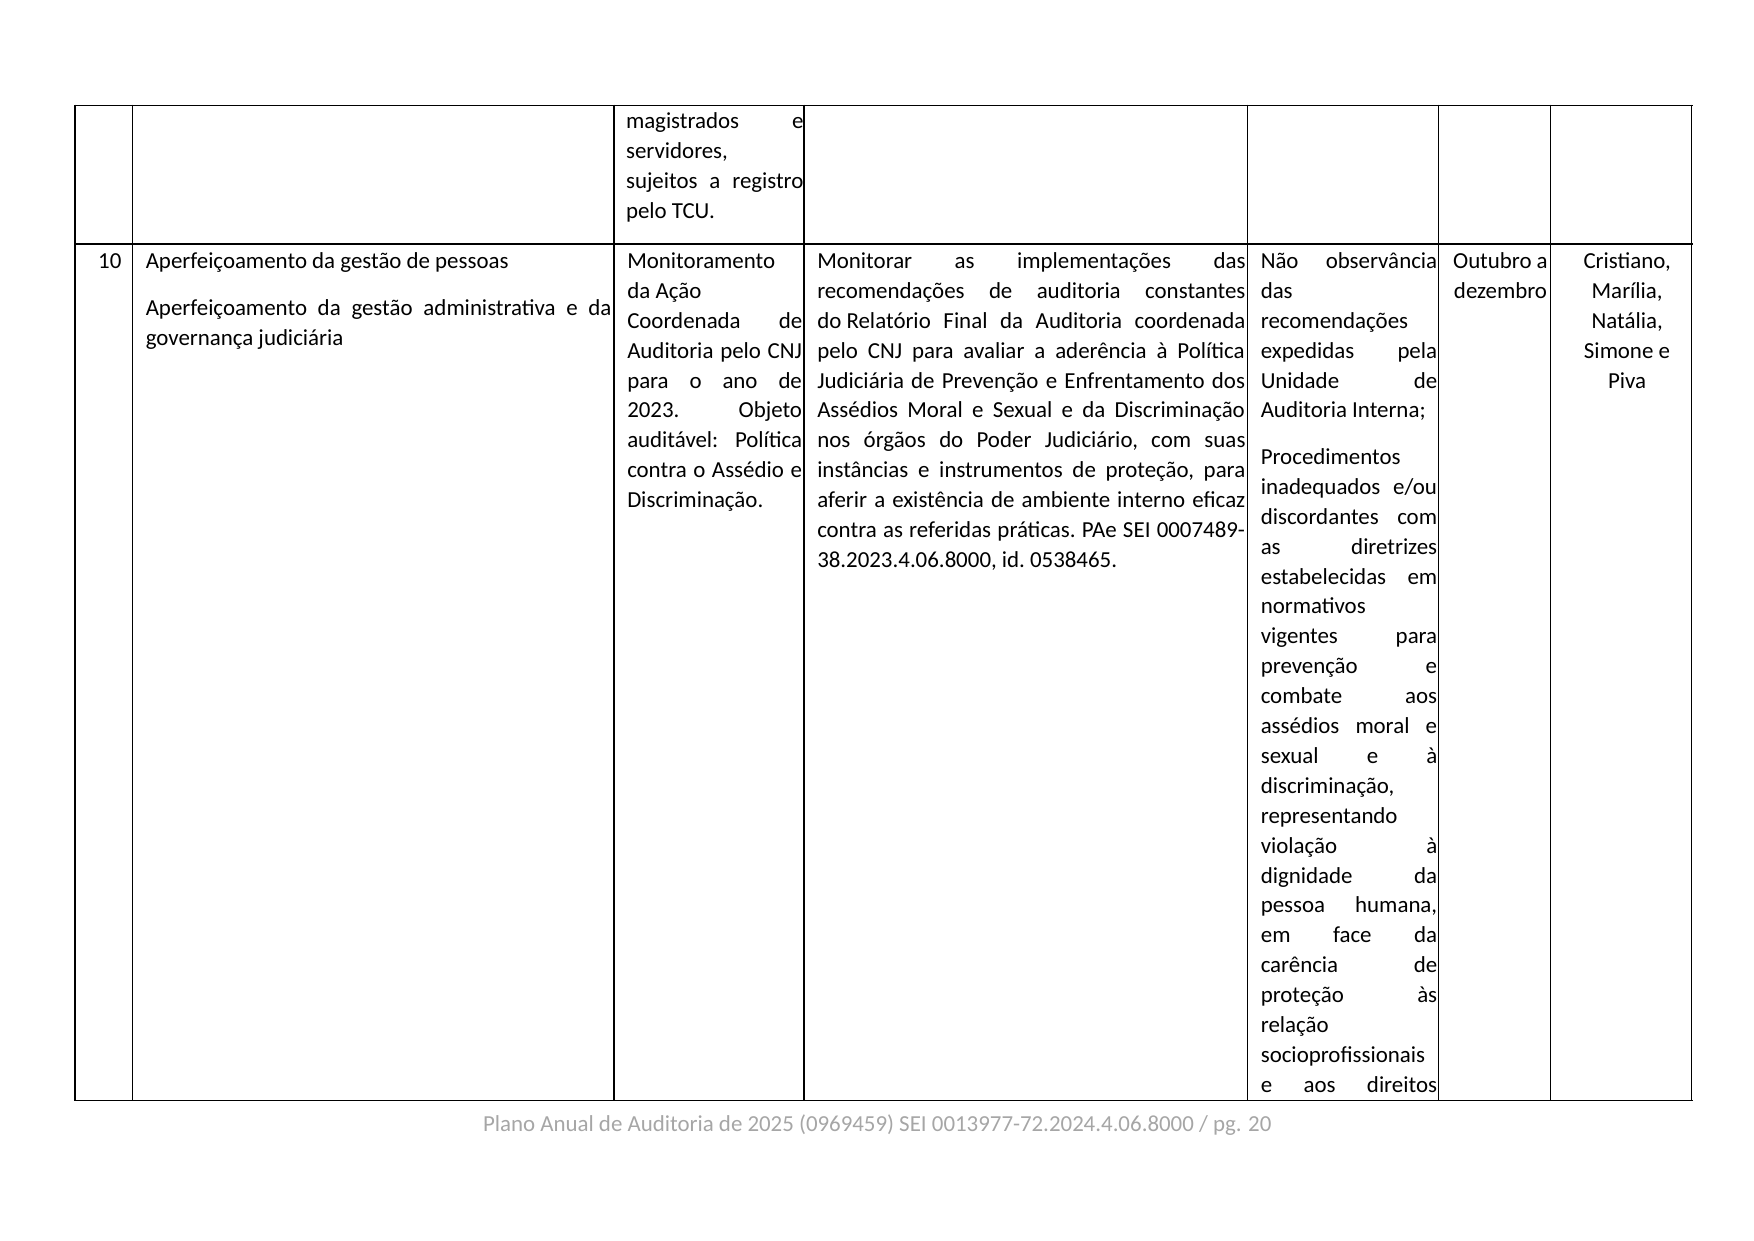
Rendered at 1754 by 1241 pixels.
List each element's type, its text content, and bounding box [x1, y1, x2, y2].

table_cell Outubro a dezembro [1439, 245, 1550, 1099]
table_cell 10 [76, 245, 132, 1099]
table_cell [1248, 106, 1438, 243]
table_cell [1551, 106, 1691, 243]
table_cell Monitorar as implementações das recomendações de auditoria constantes do Relatório Final da Auditoria coordenada pelo CNJ para avaliar a aderência à Política Judiciária de Prevenção e Enfrentamento dos Assédios Moral e Sexual e da Discriminação nos órgãos do Poder Judiciário, com suas instâncias e instrumentos de proteção, para aferir a existência de ambiente interno eficaz contra as referidas práticas. PAe SEI 0007489-38.2023.4.06.8000, id. 0538465. [805, 245, 1247, 1099]
table_cell Aperfeiçoamento da gestão de pessoas Aperfeiçoamento da gestão administrativa e da governança judiciária [133, 245, 613, 1099]
table_cell magistrados e servidores, sujeitos a registro pelo TCU. [615, 106, 803, 243]
table_cell [1439, 106, 1550, 243]
table_cell [76, 106, 132, 243]
table_cell Não observância das recomendações expedidas pela Unidade de Auditoria Interna; Procedimentos inadequados e/ou discordantes com as diretrizes estabelecidas em normativos vigentes para prevenção e combate aos assédios moral e sexual e à discriminação, representando violação à dignidade da pessoa humana, em face da carência de proteção às relação socioprofissionais e aos direitos [1248, 245, 1438, 1099]
table_cell Monitoramento da Ação Coordenada de Auditoria pelo CNJ para o ano de 2023. Objeto auditável: Política contra o Assédio e Discriminação. [615, 245, 803, 1099]
table_cell [805, 106, 1247, 243]
table_cell [133, 106, 613, 243]
table_cell Cristiano, Marília, Natália, Simone e Piva [1551, 245, 1691, 1099]
